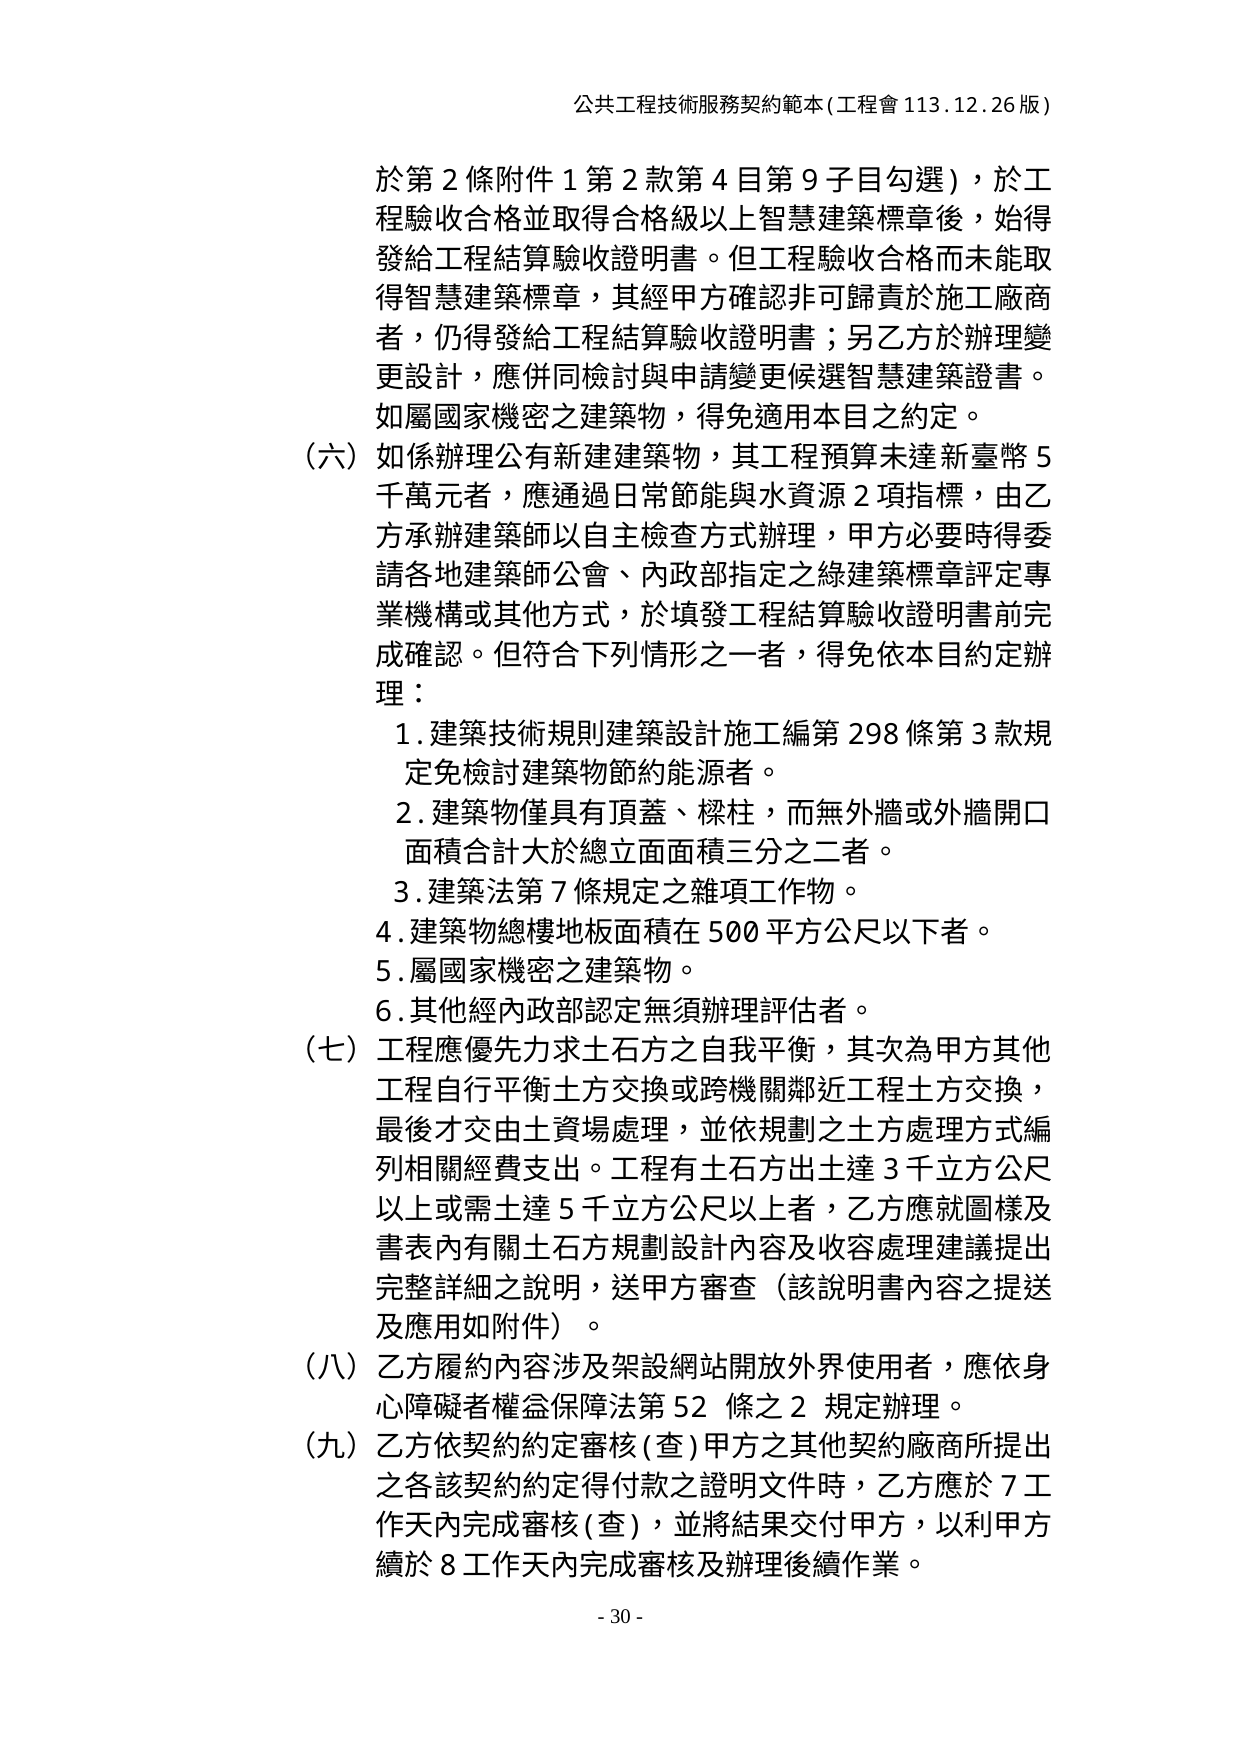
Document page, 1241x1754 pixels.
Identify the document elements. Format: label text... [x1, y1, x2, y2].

text 5.屬國家機密之建築物。 [374, 950, 1053, 989]
text 4.建築物總樓地板面積在500平方公尺以下者。 [374, 910, 1053, 950]
text （七）工程應優先力求土石方之自我平衡，其次為甲方其他工程自行平衡土方交換或跨機關鄰近工程土方交換，最後才交由土資場處理，並依規劃之土方處理方式編列相關經費支出。工程有土石方出土達3千立方公尺以上或需土達5千立方公尺以上者，乙方應就圖樣及書表內有關土石方規劃設計內容及收容處理建議提出完整詳細之說明，送甲方審查（該說明書內容之提送及應用如附件）。 [287, 1029, 1053, 1346]
text 6.其他經內政部認定無須辦理評估者。 [374, 989, 1053, 1029]
text （八）乙方履約內容涉及架設網站開放外界使用者，應依身心障礙者權益保障法第52 條之2 規定辦理。 [287, 1346, 1053, 1425]
text （六）如係辦理公有新建建築物，其工程預算未達新臺幣5千萬元者，應通過日常節能與水資源2項指標，由乙方承辦建築師以自主檢查方式辦理，甲方必要時得委請各地建築師公會、內政部指定之綠建築標章評定專業機構或其他方式，於填發工程結算驗收證明書前完成確認。但符合下列情形之一者，得免依本目約定辦理： [287, 435, 1053, 712]
text （五）如係辦理公有新建建築物，建築物使用類組符合內政部「公有建築物申請智慧建築標章適用範圍表」規定，且工程預算達新臺幣2億元以上者，除應符合前目候選綠建築證書及綠建築標章之取得要求外，建築工程於申報一樓樓版勘驗時，應同時檢附合格級以上候選智慧建築證書；工程契約約定由施工廠商負責取得智慧建築標章者(如約定為乙方辦理者，招標時由甲方於第2條附件1第2款第4目第9子目勾選)，於工程驗收合格並取得合格級以上智慧建築標章後，始得發給工程結算驗收證明書。但工程驗收合格而未能取得智慧建築標章，其經甲方確認非可歸責於施工廠商者，仍得發給工程結算驗收證明書；另乙方於辦理變更設計，應併同檢討與申請變更候選智慧建築證書。如屬國家機密之建築物，得免適用本目之約定。 [287, 158, 1053, 435]
text 3.建築法第7條規定之雜項工作物。 [287, 871, 1053, 910]
text 2.建築物僅具有頂蓋、樑柱，而無外牆或外牆開口面積合計大於總立面面積三分之二者。 [287, 792, 1053, 871]
text （九）乙方依契約約定審核(查)甲方之其他契約廠商所提出之各該契約約定得付款之證明文件時，乙方應於7工作天內完成審核(查)，並將結果交付甲方，以利甲方續於8工作天內完成審核及辦理後續作業。 [287, 1425, 1053, 1583]
text 1.建築技術規則建築設計施工編第298條第3款規定免檢討建築物節約能源者。 [287, 712, 1053, 792]
